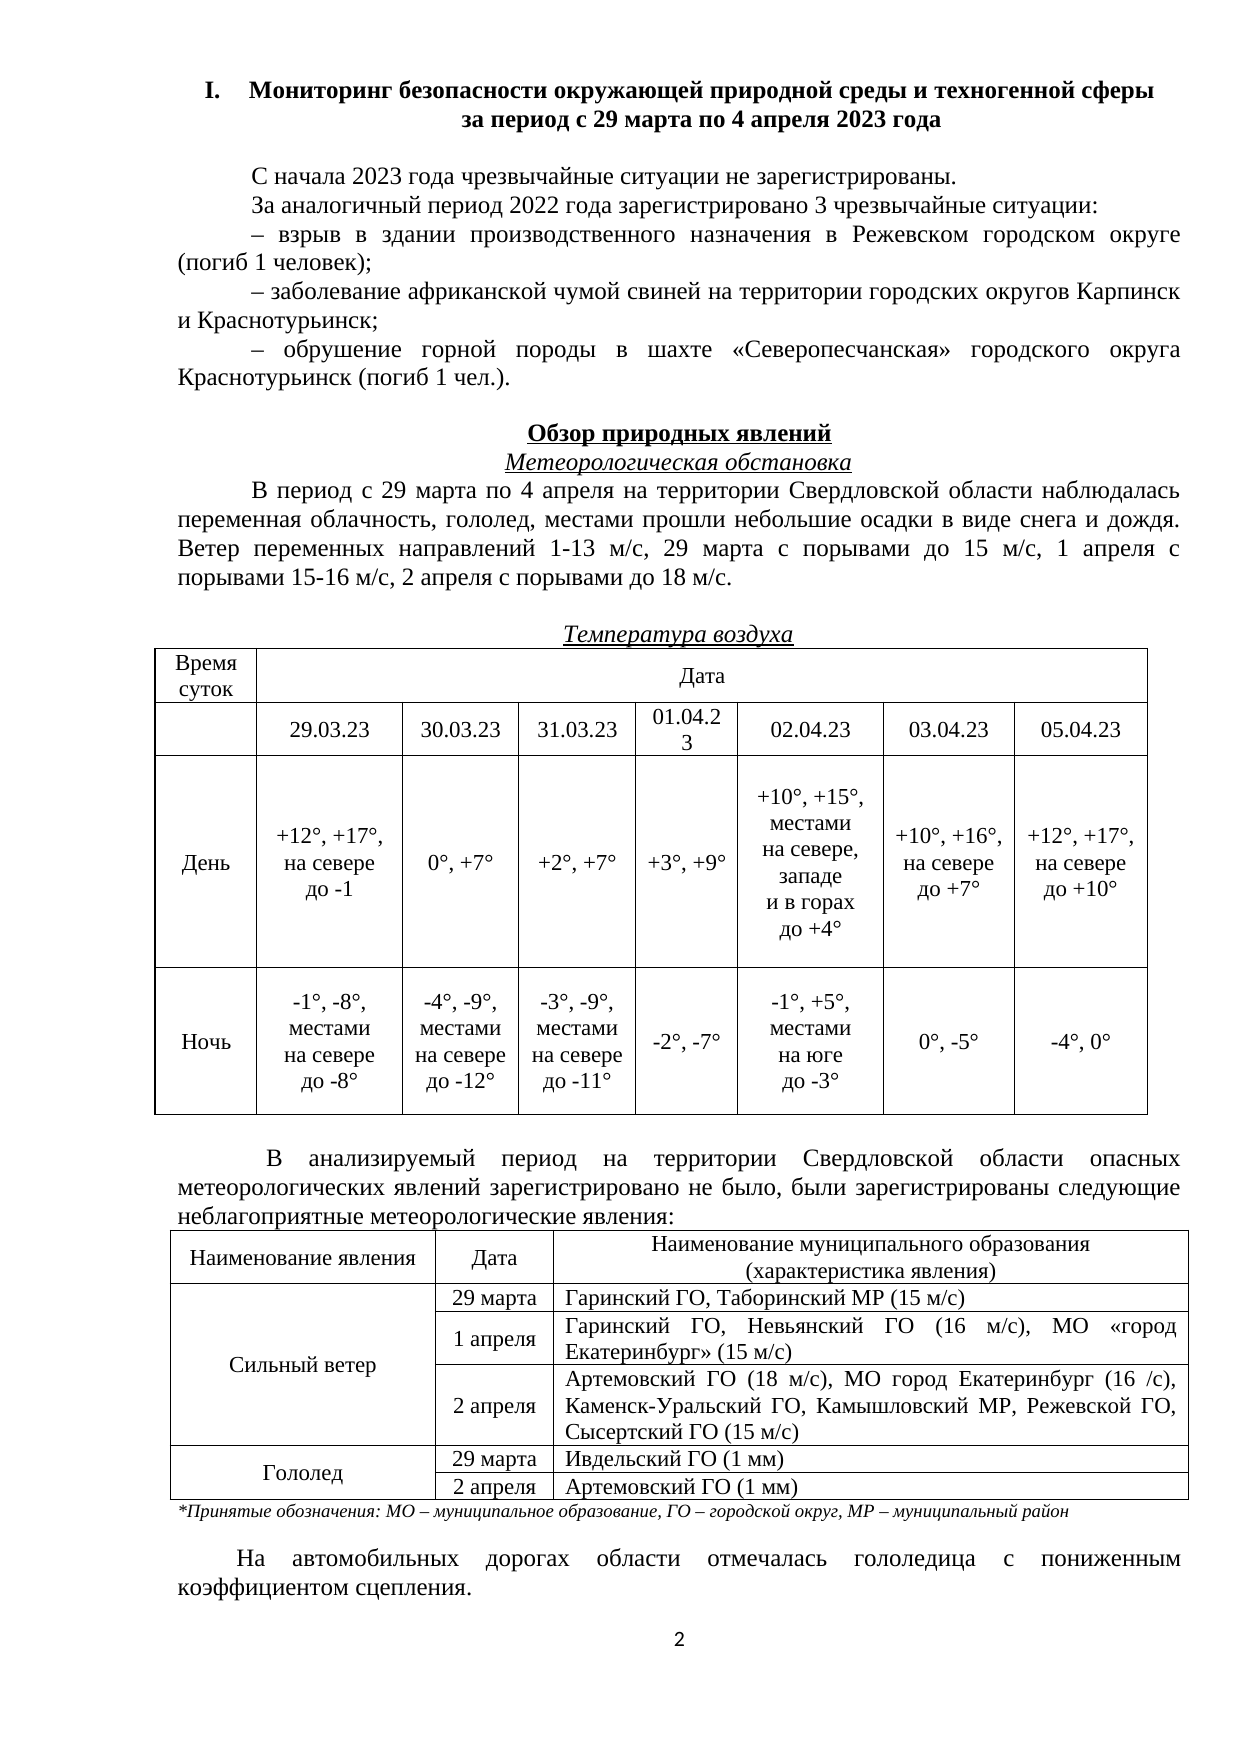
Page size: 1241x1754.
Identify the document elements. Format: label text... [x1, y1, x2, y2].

table_cell 2 апреля [436, 1365, 553, 1444]
table_cell +10°, +15°, местами на севере, западе и в горах до +4° [738, 756, 883, 967]
table_cell +2°, +7° [519, 756, 635, 967]
table_cell Ивдельский ГО (1 мм) [554, 1446, 1188, 1472]
table_cell [1168, 702, 1174, 755]
table_cell 05.04.23 [1015, 703, 1147, 755]
table_header Дата [257, 649, 1147, 702]
table_cell 29.03.23 [257, 703, 402, 755]
table_cell 2 апреля [436, 1473, 553, 1499]
table_cell [1174, 755, 1181, 967]
table_header Наименование явления [171, 1231, 435, 1283]
table_cell [1154, 755, 1168, 967]
table_cell +12°, +17°, на севере до -1 [257, 756, 402, 967]
text – взрыв в здании производственного назначения в Режевском городском округе (погиб 1 человек); [177, 219, 1181, 276]
table_cell +10°, +16°, на севере до +7° [884, 756, 1014, 967]
table_cell -2°, -7° [636, 968, 737, 1113]
table_cell [1174, 702, 1181, 755]
table_cell [1174, 967, 1181, 1113]
table_cell Гаринский ГО, Невьянский ГО (16 м/с), МО «город Екатеринбург» (15 м/с) [554, 1312, 1188, 1364]
table_header Наименование муниципального образования (характеристика явления) [554, 1231, 1188, 1283]
text В период с 29 марта по 4 апреля на территории Свердловской области наблюдалась переменная облачность, гололед, местами прошли небольшие осадки в виде снега и дождя. Ветер переменных направлений 1-13 м/с, 29 марта с порывами до 15 м/с, 1 апреля с порывами 15-16 м/с, 2 апреля с порывами до 18 м/с. [177, 475, 1181, 590]
table_cell 03.04.23 [884, 703, 1014, 755]
table_header [1148, 648, 1158, 702]
table_cell Ночь [156, 968, 256, 1113]
table_cell +3°, +9° [636, 756, 737, 967]
table_cell Гаринский ГО, Таборинский МР (15 м/с) [554, 1284, 1188, 1311]
table_cell -4°, 0° [1015, 968, 1147, 1113]
table_cell День [156, 756, 256, 967]
table_cell [1154, 702, 1168, 755]
table_cell 0°, +7° [403, 756, 518, 967]
table_header Дата [436, 1231, 553, 1283]
table_cell Гололед [171, 1446, 435, 1499]
table_cell 02.04.23 [738, 703, 883, 755]
table_cell [1148, 967, 1153, 1113]
table_cell Артемовский ГО (1 мм) [554, 1473, 1188, 1499]
text В анализируемый период на территории Свердловской области опасных метеорологических явлений зарегистрировано не было, были зарегистрированы следующие неблагоприятные метеорологические явления: [177, 1143, 1181, 1229]
table_cell Артемовский ГО (18 м/с), МО город Екатеринбург (16 /с), Каменск-Уральский ГО, Камышловский МР, Режевской ГО, Сысертский ГО (15 м/с) [554, 1365, 1188, 1444]
text С начала 2023 года чрезвычайные ситуации не зарегистрированы. [177, 161, 1181, 190]
text Температура воздуха [177, 619, 1181, 648]
table_cell [156, 703, 256, 755]
table_cell [1148, 755, 1153, 967]
table_cell -4°, -9°, местами на севере до -12° [403, 968, 518, 1113]
text Обзор природных явлений [177, 418, 1181, 447]
table_cell 1 апреля [436, 1312, 553, 1364]
table_cell -1°, +5°, местами на юге до -3° [738, 968, 883, 1113]
table_cell -3°, -9°, местами на севере до -11° [519, 968, 635, 1113]
list Мониторинг безопасности окружающей природной среды и техногенной сферы за период с 29 марта по 4 апреля 2023 года [177, 75, 1181, 132]
table_cell +12°, +17°, на севере до +10° [1015, 756, 1147, 967]
table_cell 31.03.23 [519, 703, 635, 755]
text На автомобильных дорогах области отмечалась гололедица c пониженным коэффициентом сцепления. [177, 1543, 1181, 1601]
text За аналогичный период 2022 года зарегистрировано 3 чрезвычайные ситуации: [177, 190, 1181, 219]
text *Принятые обозначения: МО – муниципальное образование, ГО – городской округ, МР – муниципальный район [177, 1500, 1181, 1522]
table_cell 0°, -5° [884, 968, 1014, 1113]
table_cell [1168, 755, 1174, 967]
table_cell [1168, 967, 1174, 1113]
table_cell Сильный ветер [171, 1284, 435, 1444]
table_header Время суток [156, 649, 256, 702]
text – обрушение горной породы в шахте «Северопесчанская» городского округа Краснотурьинск (погиб 1 чел.). [177, 334, 1181, 391]
table_cell 29 марта [436, 1446, 553, 1472]
table_cell [1148, 702, 1153, 755]
table_cell [1154, 967, 1168, 1113]
table_cell -1°, -8°, местами на севере до -8° [257, 968, 402, 1113]
text Метеорологическая обстановка [177, 447, 1181, 475]
table_cell 01.04.23 [636, 703, 737, 755]
table_header [1158, 648, 1181, 702]
text – заболевание африканской чумой свиней на территории городских округов Карпинск и Краснотурьинск; [177, 276, 1181, 334]
table_cell 29 марта [436, 1284, 553, 1311]
table_cell 30.03.23 [403, 703, 518, 755]
